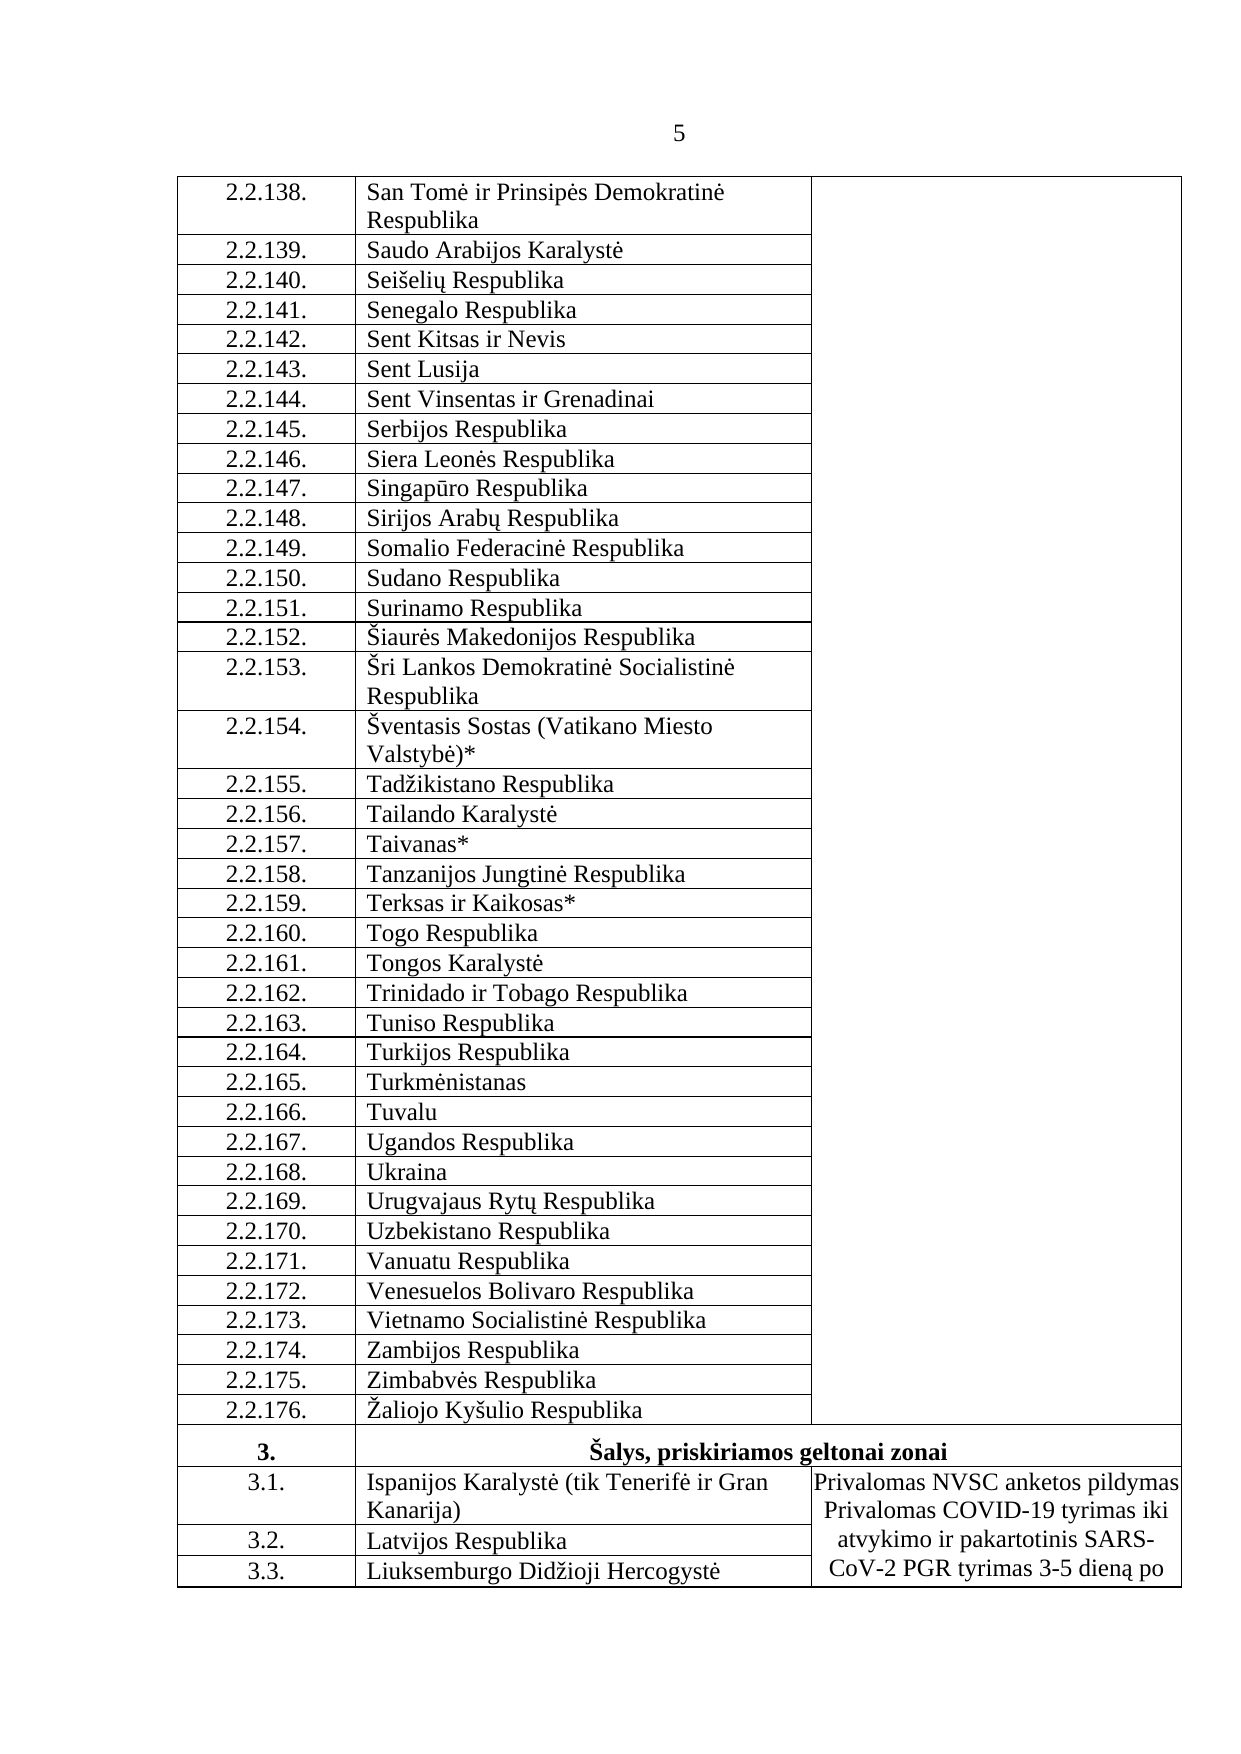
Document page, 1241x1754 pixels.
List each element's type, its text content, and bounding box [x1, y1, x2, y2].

table_cell 2.2.167. [178, 1127, 355, 1156]
table_cell Zimbabvės Respublika [356, 1365, 811, 1394]
table_cell Sirijos Arabų Respublika [356, 503, 811, 532]
table_cell Saudo Arabijos Karalystė [356, 235, 811, 264]
table_cell Sudano Respublika [356, 563, 811, 592]
table_cell Urugvajaus Rytų Respublika [356, 1186, 811, 1215]
table_cell Turkijos Respublika [356, 1038, 811, 1066]
table_cell 2.2.154. [178, 711, 355, 768]
table_cell Privalomas NVSC anketos pildymas Privalomas COVID-19 tyrimas iki atvykimo ir pakartotinis SARS-CoV-2 PGR tyrimas 3-5 dieną po [812, 1467, 1181, 1586]
table_cell 2.2.160. [178, 918, 355, 947]
table_cell Seišelių Respublika [356, 265, 811, 294]
table_cell 2.2.161. [178, 948, 355, 977]
table_cell Vietnamo Socialistinė Respublika [356, 1306, 811, 1334]
table_cell Sent Kitsas ir Nevis [356, 325, 811, 353]
table_cell Ugandos Respublika [356, 1127, 811, 1156]
table_cell Zambijos Respublika [356, 1335, 811, 1364]
table_cell 3.3. [178, 1556, 355, 1586]
table_cell Terksas ir Kaikosas* [356, 889, 811, 917]
table_cell 2.2.144. [178, 384, 355, 413]
table_cell 2.2.169. [178, 1186, 355, 1215]
table_cell 2.2.155. [178, 769, 355, 798]
table_cell 2.2.162. [178, 978, 355, 1007]
table_cell 2.2.150. [178, 563, 355, 592]
table_cell Taivanas* [356, 829, 811, 858]
table_cell 2.2.139. [178, 235, 355, 264]
table_cell Tuvalu [356, 1097, 811, 1126]
table_cell Tuniso Respublika [356, 1008, 811, 1036]
table_cell San Tomė ir Prinsipės Demokratinė Respublika [356, 177, 811, 234]
table_cell Serbijos Respublika [356, 414, 811, 443]
table_cell 2.2.142. [178, 325, 355, 353]
table_cell Latvijos Respublika [356, 1525, 811, 1555]
table_cell 2.2.168. [178, 1157, 355, 1185]
table_cell Turkmėnistanas [356, 1067, 811, 1096]
table_cell Siera Leonės Respublika [356, 444, 811, 472]
table_cell 2.2.174. [178, 1335, 355, 1364]
table_cell Singapūro Respublika [356, 474, 811, 502]
table_cell Ispanijos Karalystė (tik Tenerifė ir Gran Kanarija) [356, 1467, 811, 1524]
table_cell Tadžikistano Respublika [356, 769, 811, 798]
table_cell Ukraina [356, 1157, 811, 1185]
table_cell 2.2.175. [178, 1365, 355, 1394]
table_cell 2.2.143. [178, 354, 355, 383]
table_cell 2.2.152. [178, 623, 355, 651]
table_cell 2.2.171. [178, 1246, 355, 1275]
table_cell 2.2.141. [178, 295, 355, 323]
table_cell 2.2.163. [178, 1008, 355, 1036]
table_cell Šventasis Sostas (Vatikano Miesto Valstybė)* [356, 711, 811, 768]
table_cell 2.2.159. [178, 889, 355, 917]
table_cell 2.2.165. [178, 1067, 355, 1096]
table_cell Tailando Karalystė [356, 799, 811, 828]
table_cell Sent Lusija [356, 354, 811, 383]
table_cell Somalio Federacinė Respublika [356, 533, 811, 562]
table_cell Šalys, priskiriamos geltonai zonai [356, 1425, 1181, 1466]
table_cell 2.2.148. [178, 503, 355, 532]
table_cell Senegalo Respublika [356, 295, 811, 323]
table_cell 2.2.157. [178, 829, 355, 858]
table_cell 2.2.140. [178, 265, 355, 294]
table_cell 2.2.145. [178, 414, 355, 443]
table_cell 2.2.156. [178, 799, 355, 828]
table_cell 2.2.164. [178, 1038, 355, 1066]
table_cell 2.2.147. [178, 474, 355, 502]
table_cell 2.2.158. [178, 859, 355, 887]
table_cell Vanuatu Respublika [356, 1246, 811, 1275]
table_cell Trinidado ir Tobago Respublika [356, 978, 811, 1007]
table_cell 2.2.170. [178, 1216, 355, 1245]
table_cell Tanzanijos Jungtinė Respublika [356, 859, 811, 887]
table_cell [812, 177, 1181, 1424]
table_cell Uzbekistano Respublika [356, 1216, 811, 1245]
table_cell Venesuelos Bolivaro Respublika [356, 1276, 811, 1304]
table_cell 2.2.138. [178, 177, 355, 234]
table_cell Togo Respublika [356, 918, 811, 947]
table_cell Surinamo Respublika [356, 593, 811, 621]
table_cell Žaliojo Kyšulio Respublika [356, 1395, 811, 1424]
table_cell 2.2.172. [178, 1276, 355, 1304]
table_cell Šiaurės Makedonijos Respublika [356, 623, 811, 651]
table_cell 2.2.166. [178, 1097, 355, 1126]
table_cell 2.2.176. [178, 1395, 355, 1424]
table_cell 2.2.149. [178, 533, 355, 562]
table_cell 2.2.151. [178, 593, 355, 621]
table_cell 2.2.173. [178, 1306, 355, 1334]
table_cell 3. [178, 1425, 355, 1466]
table_cell 3.2. [178, 1525, 355, 1555]
table_cell 3.1. [178, 1467, 355, 1524]
table_cell 2.2.153. [178, 652, 355, 710]
table_cell 2.2.146. [178, 444, 355, 472]
table_cell Liuksemburgo Didžioji Hercogystė [356, 1556, 811, 1586]
table_cell Sent Vinsentas ir Grenadinai [356, 384, 811, 413]
table_cell Šri Lankos Demokratinė Socialistinė Respublika [356, 652, 811, 710]
table_cell Tongos Karalystė [356, 948, 811, 977]
